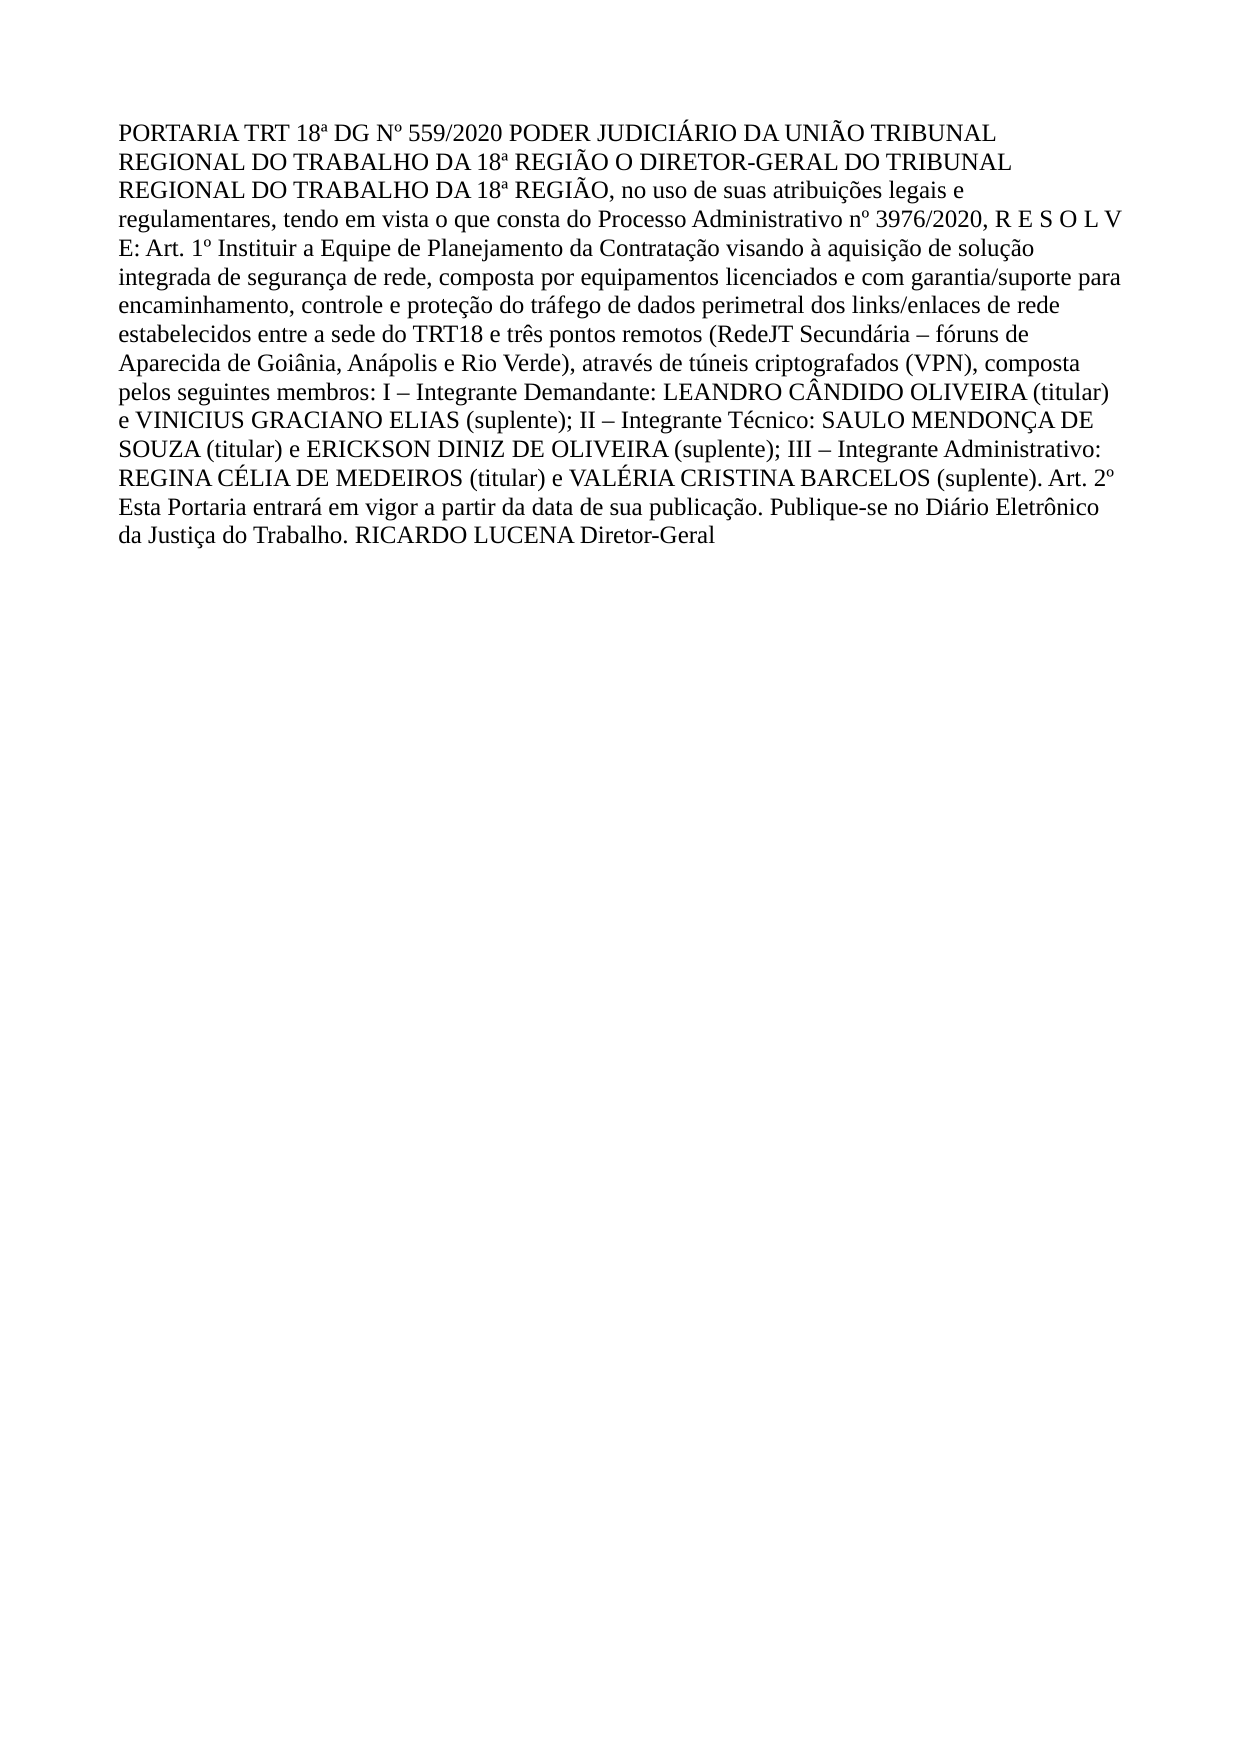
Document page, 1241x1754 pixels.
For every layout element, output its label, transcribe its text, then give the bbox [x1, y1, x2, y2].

text PORTARIA TRT 18ª DG Nº 559/2020 PODER JUDICIÁRIO DA UNIÃO TRIBUNAL REGIONAL DO TRABALHO DA 18ª REGIÃO O DIRETOR-GERAL DO TRIBUNAL REGIONAL DO TRABALHO DA 18ª REGIÃO, no uso de suas atribuições legais e regulamentares, tendo em vista o que consta do Processo Administrativo nº 3976/2020, R E S O L V E: Art. 1º Instituir a Equipe de Planejamento da Contratação visando à aquisição de solução integrada de segurança de rede, composta por equipamentos licenciados e com garantia/suporte para encaminhamento, controle e proteção do tráfego de dados perimetral dos links/enlaces de rede estabelecidos entre a sede do TRT18 e três pontos remotos (RedeJT Secundária – fóruns de Aparecida de Goiânia, Anápolis e Rio Verde), através de túneis criptografados (VPN), composta pelos seguintes membros: I – Integrante Demandante: LEANDRO CÂNDIDO OLIVEIRA (titular) e VINICIUS GRACIANO ELIAS (suplente); II – Integrante Técnico: SAULO MENDONÇA DE SOUZA (titular) e ERICKSON DINIZ DE OLIVEIRA (suplente); III – Integrante Administrativo: REGINA CÉLIA DE MEDEIROS (titular) e VALÉRIA CRISTINA BARCELOS (suplente). Art. 2º Esta Portaria entrará em vigor a partir da data de sua publicação. Publique-se no Diário Eletrônico da Justiça do Trabalho. RICARDO LUCENA Diretor-Geral [118, 118, 1122, 549]
